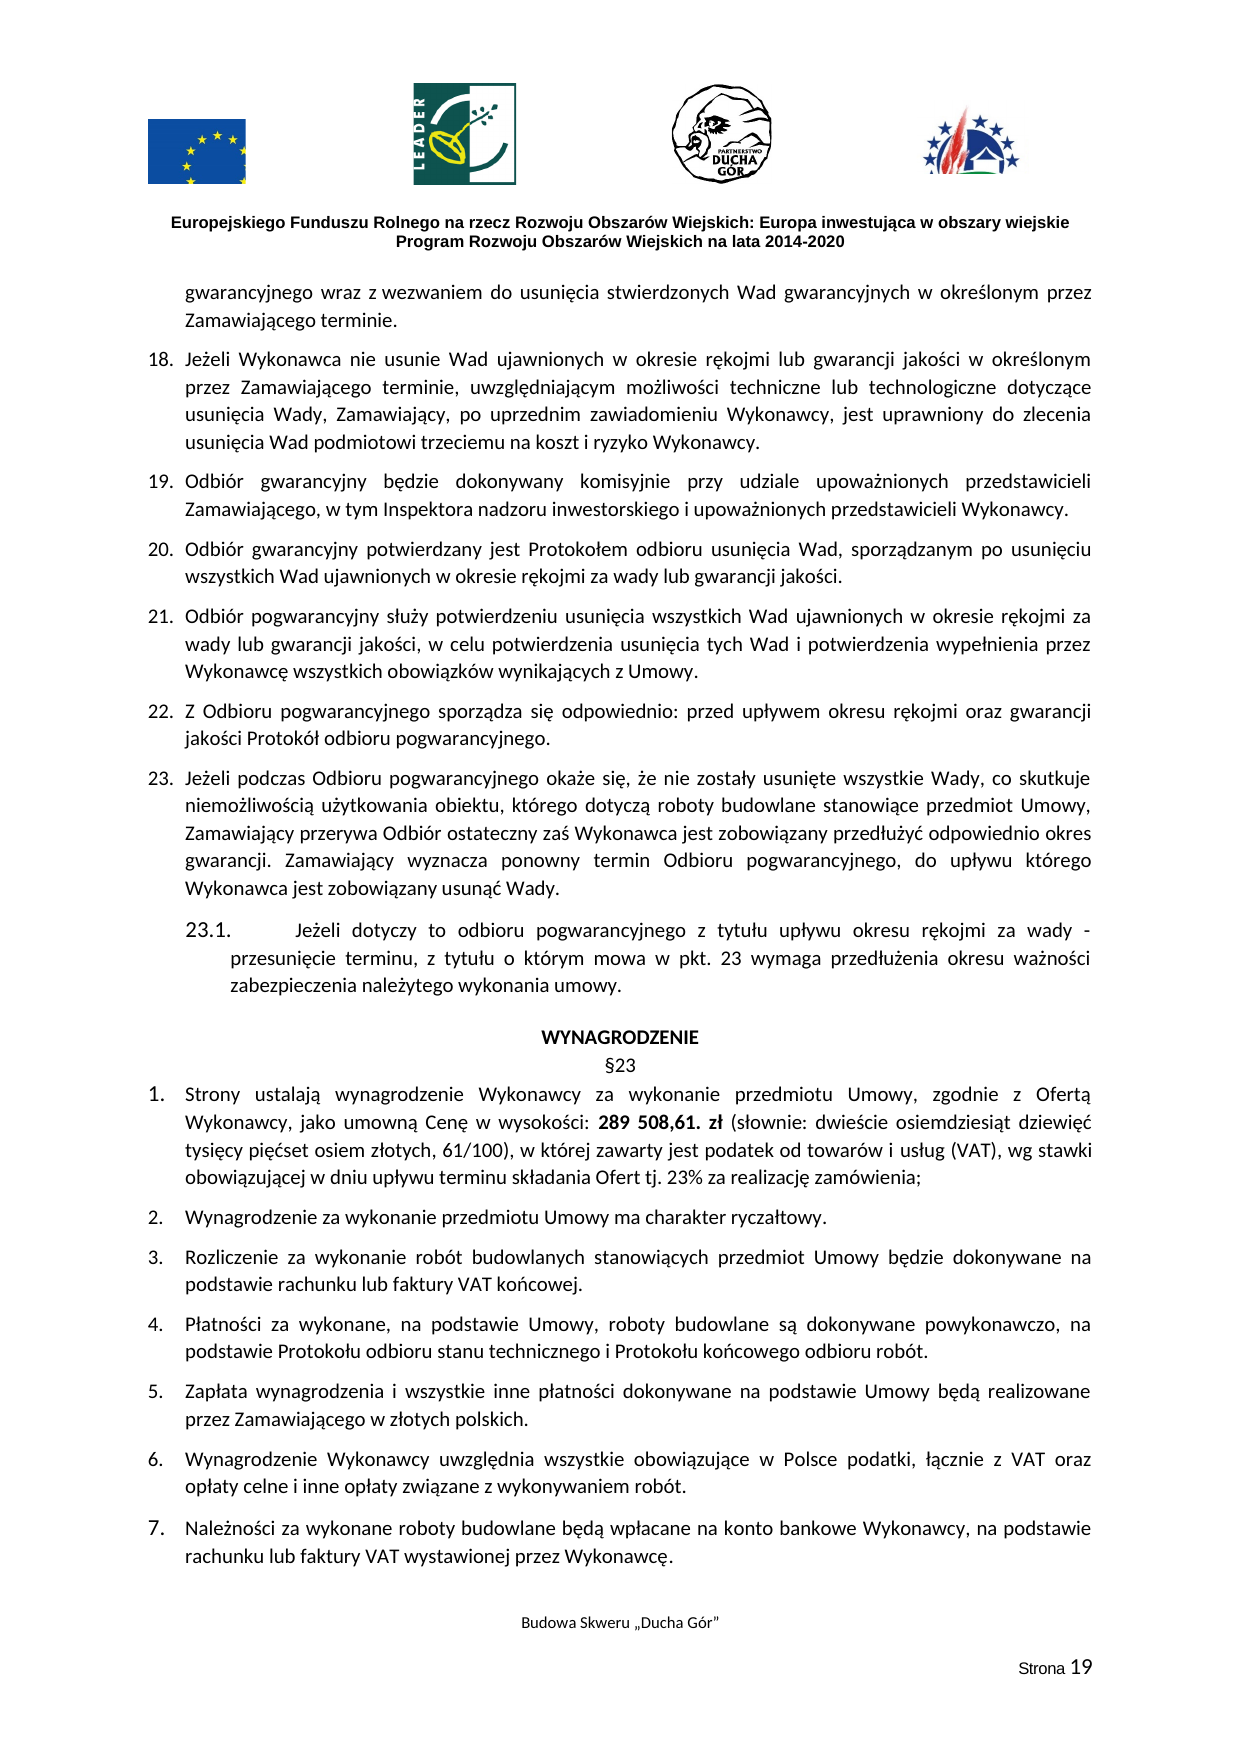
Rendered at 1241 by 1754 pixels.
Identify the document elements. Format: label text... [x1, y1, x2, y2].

list gwarancyjnego wraz z wezwaniem do usunięcia stwierdzonych Wad gwarancyjnych w określonym przez Zamawiającego terminie. [148, 279, 1092, 332]
picture [921, 100, 1078, 207]
list Wynagrodzenie Wykonawcy uwzględnia wszystkie obowiązujące w Polsce podatki, łącznie z VAT oraz opłaty celne i inne opłaty związane z wykonywaniem robót. [148, 1446, 1092, 1499]
list Z Odbioru pogwarancyjnego sporządza się odpowiednio: przed upływem okresu rękojmi oraz gwarancji jakości Protokół odbioru pogwarancyjnego. [148, 698, 1092, 751]
picture [152, 119, 288, 213]
list Wynagrodzenie za wykonanie przedmiotu Umowy ma charakter ryczałtowy. [148, 1204, 1092, 1229]
list Odbiór gwarancyjny będzie dokonywany komisyjnie przy udziale upoważnionych przedstawicieli Zamawiającego, w tym Inspektora nadzoru inwestorskiego i upoważnionych przedstawicieli Wykonawcy. [148, 469, 1092, 522]
text WYNAGRODZENIE [148, 1024, 1092, 1050]
list Odbiór pogwarancyjny służy potwierdzeniu usunięcia wszystkich Wad ujawnionych w okresie rękojmi za wady lub gwarancji jakości, w celu potwierdzenia usunięcia tych Wad i potwierdzenia wypełnienia przez Wykonawcę wszystkich obowiązków wynikających z Umowy. [148, 603, 1092, 683]
list Płatności za wykonane, na podstawie Umowy, roboty budowlane są dokonywane powykonawczo, na podstawie Protokołu odbioru stanu technicznego i Protokołu końcowego odbioru robót. [148, 1311, 1092, 1364]
list Jeżeli podczas Odbioru pogwarancyjnego okaże się, że nie zostały usunięte wszystkie Wady, co skutkuje niemożliwością użytkowania obiektu, którego dotyczą roboty budowlane stanowiące przedmiot Umowy, Zamawiający przerywa Odbiór ostateczny zaś Wykonawca jest zobowiązany przedłużyć odpowiednio okres gwarancji. Zamawiający wyznacza ponowny termin Odbioru pogwarancyjnego, do upływu którego Wykonawca jest zobowiązany usunąć Wady. [148, 765, 1092, 900]
list Zapłata wynagrodzenia i wszystkie inne płatności dokonywane na podstawie Umowy będą realizowane przez Zamawiającego w złotych polskich. [148, 1378, 1092, 1431]
text §23 [148, 1052, 1092, 1077]
list Należności za wykonane roboty budowlane będą wpłacane na konto bankowe Wykonawcy, na podstawie rachunku lub faktury VAT wystawionej przez Wykonawcę. [148, 1513, 1092, 1568]
list Rozliczenie za wykonanie robót budowlanych stanowiących przedmiot Umowy będzie dokonywane na podstawie rachunku lub faktury VAT końcowej. [148, 1244, 1092, 1297]
list Strony ustalają wynagrodzenie Wykonawcy za wykonanie przedmiotu Umowy, zgodnie z Ofertą Wykonawcy, jako umowną Cenę w wysokości: 289 508,61. zł (słownie: dwieście osiemdziesiąt dziewięć tysięcy pięćset osiem złotych, 61/100), w której zawarty jest podatek od towarów i usług (VAT), wg stawki obowiązującej w dniu upływu terminu składania Ofert tj. 23% za realizację zamówienia; [148, 1079, 1092, 1189]
list Jeżeli Wykonawca nie usunie Wad ujawnionych w okresie rękojmi lub gwarancji jakości w określonym przez Zamawiającego terminie, uwzględniającym możliwości techniczne lub technologiczne dotyczące usunięcia Wady, Zamawiający, po uprzednim zawiadomieniu Wykonawcy, jest uprawniony do zlecenia usunięcia Wad podmiotowi trzeciemu na koszt i ryzyko Wykonawcy. [148, 347, 1092, 454]
picture [671, 84, 772, 184]
list Odbiór gwarancyjny potwierdzany jest Protokołem odbioru usunięcia Wad, sporządzanym po usunięciu wszystkich Wad ujawnionych w okresie rękojmi za wady lub gwarancji jakości. [148, 536, 1092, 589]
list Jeżeli dotyczy to odbioru pogwarancyjnego z tytułu upływu okresu rękojmi za wady - przesunięcie terminu, z tytułu o którym mowa w pkt. 23 wymaga przedłużenia okresu ważności zabezpieczenia należytego wykonania umowy. [185, 915, 1092, 998]
picture [413, 83, 517, 185]
